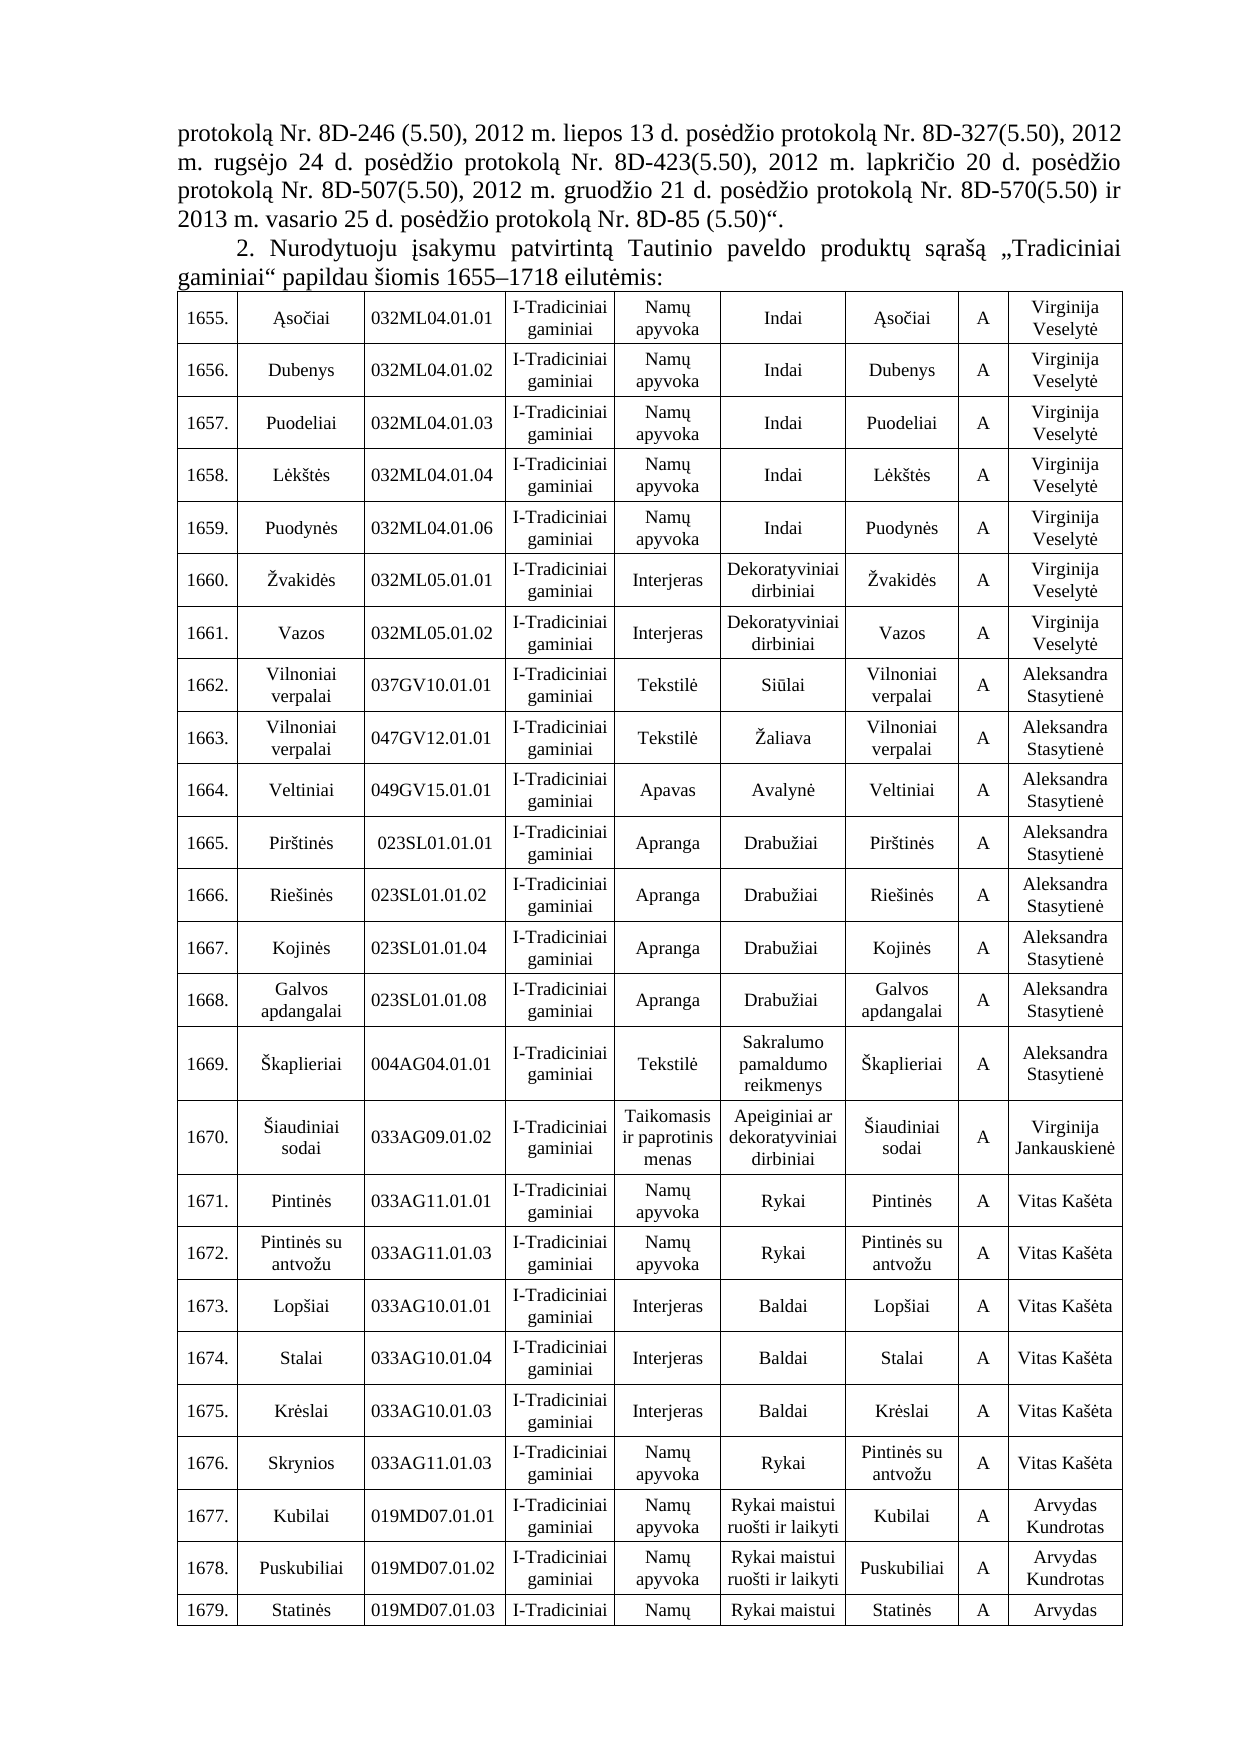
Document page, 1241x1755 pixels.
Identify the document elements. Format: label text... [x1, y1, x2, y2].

table_header 1655. [178, 292, 237, 343]
table_cell Namų apyvoka [615, 397, 720, 448]
table_cell Puodeliai [846, 397, 958, 448]
table_cell 1669. [178, 1027, 237, 1100]
table_cell 033AG10.01.04 [365, 1332, 505, 1384]
table_cell A [959, 1175, 1008, 1226]
table_cell 004AG04.01.01 [365, 1027, 505, 1100]
table_cell Apavas [615, 764, 720, 816]
table_cell Pintinės su antvožu [846, 1227, 958, 1279]
table_cell Apranga [615, 817, 720, 868]
table_cell 1678. [178, 1542, 237, 1594]
table_cell 1674. [178, 1332, 237, 1384]
table_cell Rykai maistui ruošti ir laikyti [721, 1542, 845, 1594]
table_cell Stalai [238, 1332, 364, 1384]
table_cell Apranga [615, 922, 720, 973]
table_cell Lėkštės [846, 449, 958, 501]
table_cell 1671. [178, 1175, 237, 1226]
table_cell Avalynė [721, 764, 845, 816]
table_cell Drabužiai [721, 817, 845, 868]
table_cell Lopšiai [238, 1280, 364, 1331]
table_cell Apeiginiai ar dekoratyviniai dirbiniai [721, 1101, 845, 1174]
table_cell Pirštinės [238, 817, 364, 868]
table_cell Arvydas Kundrotas [1009, 1542, 1122, 1594]
table_cell Apranga [615, 974, 720, 1026]
table_cell 1672. [178, 1227, 237, 1279]
table_cell Rykai maistui [721, 1595, 845, 1625]
table_cell Dekoratyviniai dirbiniai [721, 554, 845, 606]
table_cell Aleksandra Stasytienė [1009, 869, 1122, 921]
table_cell Statinės [238, 1595, 364, 1625]
table_cell 1679. [178, 1595, 237, 1625]
table_cell Stalai [846, 1332, 958, 1384]
table_cell A [959, 817, 1008, 868]
table_cell A [959, 1332, 1008, 1384]
table_cell Virginija Veselytė [1009, 554, 1122, 606]
table_cell 032ML04.01.03 [365, 397, 505, 448]
table_cell Baldai [721, 1280, 845, 1331]
table_cell Vazos [846, 607, 958, 658]
table_cell Aleksandra Stasytienė [1009, 764, 1122, 816]
table_cell 019MD07.01.03 [365, 1595, 505, 1625]
table_cell 033AG09.01.02 [365, 1101, 505, 1174]
table_cell 037GV10.01.01 [365, 659, 505, 711]
table_cell 1656. [178, 344, 237, 396]
table_cell 1675. [178, 1385, 237, 1436]
table_cell A [959, 974, 1008, 1026]
table_cell Veltiniai [238, 764, 364, 816]
table_cell Apranga [615, 869, 720, 921]
table_cell Rykai maistui ruošti ir laikyti [721, 1490, 845, 1541]
table_cell Kubilai [238, 1490, 364, 1541]
table_cell 1665. [178, 817, 237, 868]
table_cell Rykai [721, 1227, 845, 1279]
table_cell Pintinės [846, 1175, 958, 1226]
table_cell Vilnoniai verpalai [846, 659, 958, 711]
table_cell Vilnoniai verpalai [846, 712, 958, 763]
table_cell 1658. [178, 449, 237, 501]
table_cell I-Tradiciniai [506, 1595, 614, 1625]
table_cell Skrynios [238, 1437, 364, 1489]
table_cell 033AG10.01.03 [365, 1385, 505, 1436]
table_cell 032ML04.01.02 [365, 344, 505, 396]
table_cell Namų apyvoka [615, 344, 720, 396]
table_cell 033AG11.01.01 [365, 1175, 505, 1226]
table_cell 1670. [178, 1101, 237, 1174]
table_cell Drabužiai [721, 974, 845, 1026]
table_header Ąsočiai [846, 292, 958, 343]
table_cell Krėslai [846, 1385, 958, 1436]
table_cell Siūlai [721, 659, 845, 711]
table_cell 1660. [178, 554, 237, 606]
table_cell A [959, 397, 1008, 448]
table_cell Aleksandra Stasytienė [1009, 659, 1122, 711]
table_cell Šiaudiniai sodai [238, 1101, 364, 1174]
table_cell Pirštinės [846, 817, 958, 868]
table_cell Škaplieriai [846, 1027, 958, 1100]
table_cell Virginija Jankauskienė [1009, 1101, 1122, 1174]
table_cell Žvakidės [238, 554, 364, 606]
table_cell Namų apyvoka [615, 502, 720, 553]
table_cell I-Tradiciniai gaminiai [506, 344, 614, 396]
table_cell A [959, 449, 1008, 501]
table_cell Namų apyvoka [615, 1542, 720, 1594]
table_cell Statinės [846, 1595, 958, 1625]
table_cell Tekstilė [615, 1027, 720, 1100]
table_cell Kojinės [238, 922, 364, 973]
table_header Ąsočiai [238, 292, 364, 343]
table_cell Puskubiliai [846, 1542, 958, 1594]
table_cell Interjeras [615, 554, 720, 606]
table_cell 019MD07.01.02 [365, 1542, 505, 1594]
table_cell Galvos apdangalai [846, 974, 958, 1026]
table_cell 023SL01.01.01 [365, 817, 505, 868]
table_cell Puodeliai [238, 397, 364, 448]
table_cell Interjeras [615, 1280, 720, 1331]
table_cell 023SL01.01.04 [365, 922, 505, 973]
table_cell Interjeras [615, 607, 720, 658]
table_cell Namų apyvoka [615, 1227, 720, 1279]
table_cell Indai [721, 397, 845, 448]
table_cell 047GV12.01.01 [365, 712, 505, 763]
table_cell Vazos [238, 607, 364, 658]
table_header Namų apyvoka [615, 292, 720, 343]
table_cell Virginija Veselytė [1009, 502, 1122, 553]
table_cell Krėslai [238, 1385, 364, 1436]
table_cell A [959, 922, 1008, 973]
table_cell 033AG10.01.01 [365, 1280, 505, 1331]
table_cell Dubenys [238, 344, 364, 396]
table_cell Aleksandra Stasytienė [1009, 974, 1122, 1026]
table_cell Šiaudiniai sodai [846, 1101, 958, 1174]
table_cell I-Tradiciniai gaminiai [506, 1101, 614, 1174]
table_cell 023SL01.01.08 [365, 974, 505, 1026]
table_cell A [959, 502, 1008, 553]
table_cell A [959, 607, 1008, 658]
table_cell Riešinės [238, 869, 364, 921]
table_cell I-Tradiciniai gaminiai [506, 1332, 614, 1384]
text 2. Nurodytuoju įsakymu patvirtintą Tautinio paveldo produktų sąrašą „Tradiciniai gaminiai“ papildau šiomis 1655–1718 eilutėmis: [177, 233, 1122, 291]
table_cell Virginija Veselytė [1009, 607, 1122, 658]
table_cell A [959, 712, 1008, 763]
table_cell Aleksandra Stasytienė [1009, 922, 1122, 973]
table_cell Vitas Kašėta [1009, 1332, 1122, 1384]
table_cell A [959, 1280, 1008, 1331]
table_cell Dubenys [846, 344, 958, 396]
table_cell 032ML04.01.04 [365, 449, 505, 501]
table_cell Vitas Kašėta [1009, 1385, 1122, 1436]
table_cell 032ML05.01.01 [365, 554, 505, 606]
table_cell Galvos apdangalai [238, 974, 364, 1026]
table_cell Arvydas Kundrotas [1009, 1490, 1122, 1541]
table_header A [959, 292, 1008, 343]
table_cell 1667. [178, 922, 237, 973]
table_cell I-Tradiciniai gaminiai [506, 764, 614, 816]
table_cell 1661. [178, 607, 237, 658]
table_cell Lėkštės [238, 449, 364, 501]
table_cell I-Tradiciniai gaminiai [506, 1175, 614, 1226]
table_cell A [959, 1437, 1008, 1489]
table_header Indai [721, 292, 845, 343]
table_cell Vitas Kašėta [1009, 1280, 1122, 1331]
table_cell Interjeras [615, 1332, 720, 1384]
table_cell 1663. [178, 712, 237, 763]
table_cell A [959, 1227, 1008, 1279]
table_cell 1676. [178, 1437, 237, 1489]
table_cell A [959, 1027, 1008, 1100]
table_cell Puodynės [238, 502, 364, 553]
table_cell Dekoratyviniai dirbiniai [721, 607, 845, 658]
table_cell A [959, 659, 1008, 711]
table_cell Rykai [721, 1437, 845, 1489]
table_header 032ML04.01.01 [365, 292, 505, 343]
table_cell Puodynės [846, 502, 958, 553]
table_cell I-Tradiciniai gaminiai [506, 817, 614, 868]
table_cell Rykai [721, 1175, 845, 1226]
table_cell Kojinės [846, 922, 958, 973]
table_cell I-Tradiciniai gaminiai [506, 554, 614, 606]
table_cell I-Tradiciniai gaminiai [506, 974, 614, 1026]
table_cell Vitas Kašėta [1009, 1227, 1122, 1279]
table_cell Lopšiai [846, 1280, 958, 1331]
table_cell I-Tradiciniai gaminiai [506, 607, 614, 658]
table_cell Aleksandra Stasytienė [1009, 712, 1122, 763]
table_cell A [959, 1490, 1008, 1541]
table_cell Baldai [721, 1332, 845, 1384]
table_cell 1664. [178, 764, 237, 816]
table_cell Interjeras [615, 1385, 720, 1436]
table_cell 019MD07.01.01 [365, 1490, 505, 1541]
table_cell Virginija Veselytė [1009, 397, 1122, 448]
table_cell I-Tradiciniai gaminiai [506, 449, 614, 501]
table_cell Pintinės su antvožu [846, 1437, 958, 1489]
table_cell I-Tradiciniai gaminiai [506, 502, 614, 553]
table_cell Aleksandra Stasytienė [1009, 1027, 1122, 1100]
table_cell Namų [615, 1595, 720, 1625]
table_cell I-Tradiciniai gaminiai [506, 1385, 614, 1436]
table_cell Kubilai [846, 1490, 958, 1541]
table_cell Vitas Kašėta [1009, 1437, 1122, 1489]
table_cell Tekstilė [615, 712, 720, 763]
table_cell Drabužiai [721, 869, 845, 921]
table_cell Virginija Veselytė [1009, 449, 1122, 501]
table_cell A [959, 1385, 1008, 1436]
table_cell A [959, 1542, 1008, 1594]
table_cell 032ML04.01.06 [365, 502, 505, 553]
table_cell I-Tradiciniai gaminiai [506, 922, 614, 973]
table_cell Sakralumo pamaldumo reikmenys [721, 1027, 845, 1100]
table_cell 1666. [178, 869, 237, 921]
table_cell Taikomasis ir paprotinis menas [615, 1101, 720, 1174]
table_cell Pintinės su antvožu [238, 1227, 364, 1279]
table_header I-Tradiciniai gaminiai [506, 292, 614, 343]
table_cell I-Tradiciniai gaminiai [506, 712, 614, 763]
table_cell I-Tradiciniai gaminiai [506, 1437, 614, 1489]
table_cell Riešinės [846, 869, 958, 921]
table_cell Arvydas [1009, 1595, 1122, 1625]
table_cell 049GV15.01.01 [365, 764, 505, 816]
table_cell I-Tradiciniai gaminiai [506, 1027, 614, 1100]
table_cell Indai [721, 502, 845, 553]
table_header Virginija Veselytė [1009, 292, 1122, 343]
table_cell 033AG11.01.03 [365, 1437, 505, 1489]
table_cell I-Tradiciniai gaminiai [506, 1490, 614, 1541]
table_cell Drabužiai [721, 922, 845, 973]
table_cell Vitas Kašėta [1009, 1175, 1122, 1226]
text protokolą Nr. 8D-246 (5.50), 2012 m. liepos 13 d. posėdžio protokolą Nr. 8D-327(5.50), 2012 m. rugsėjo 24 d. posėdžio protokolą Nr. 8D-423(5.50), 2012 m. lapkričio 20 d. posėdžio protokolą Nr. 8D-507(5.50), 2012 m. gruodžio 21 d. posėdžio protokolą Nr. 8D-570(5.50) ir 2013 m. vasario 25 d. posėdžio protokolą Nr. 8D-85 (5.50)“. [177, 118, 1122, 233]
table_cell Aleksandra Stasytienė [1009, 817, 1122, 868]
table_cell A [959, 344, 1008, 396]
table_cell A [959, 869, 1008, 921]
table_cell Veltiniai [846, 764, 958, 816]
table_cell 1668. [178, 974, 237, 1026]
table_cell I-Tradiciniai gaminiai [506, 1280, 614, 1331]
table_cell I-Tradiciniai gaminiai [506, 397, 614, 448]
table_cell 1659. [178, 502, 237, 553]
table_cell Indai [721, 344, 845, 396]
table_cell Namų apyvoka [615, 449, 720, 501]
table_cell 023SL01.01.02 [365, 869, 505, 921]
table_cell Namų apyvoka [615, 1175, 720, 1226]
table_cell A [959, 1101, 1008, 1174]
table_cell Vilnoniai verpalai [238, 659, 364, 711]
table_cell Indai [721, 449, 845, 501]
table_cell A [959, 1595, 1008, 1625]
table_cell Virginija Veselytė [1009, 344, 1122, 396]
table_cell I-Tradiciniai gaminiai [506, 1227, 614, 1279]
table_cell 032ML05.01.02 [365, 607, 505, 658]
table_cell 1657. [178, 397, 237, 448]
table_cell I-Tradiciniai gaminiai [506, 659, 614, 711]
table_cell Škaplieriai [238, 1027, 364, 1100]
table_cell I-Tradiciniai gaminiai [506, 1542, 614, 1594]
table_cell Tekstilė [615, 659, 720, 711]
table_cell Vilnoniai verpalai [238, 712, 364, 763]
table_cell 1662. [178, 659, 237, 711]
table_cell A [959, 554, 1008, 606]
table_cell Pintinės [238, 1175, 364, 1226]
table_cell Namų apyvoka [615, 1490, 720, 1541]
table_cell 1677. [178, 1490, 237, 1541]
table_cell 033AG11.01.03 [365, 1227, 505, 1279]
table_cell I-Tradiciniai gaminiai [506, 869, 614, 921]
table_cell 1673. [178, 1280, 237, 1331]
table_cell Žvakidės [846, 554, 958, 606]
table_cell A [959, 764, 1008, 816]
table_cell Baldai [721, 1385, 845, 1436]
table_cell Puskubiliai [238, 1542, 364, 1594]
table_cell Namų apyvoka [615, 1437, 720, 1489]
table_cell Žaliava [721, 712, 845, 763]
